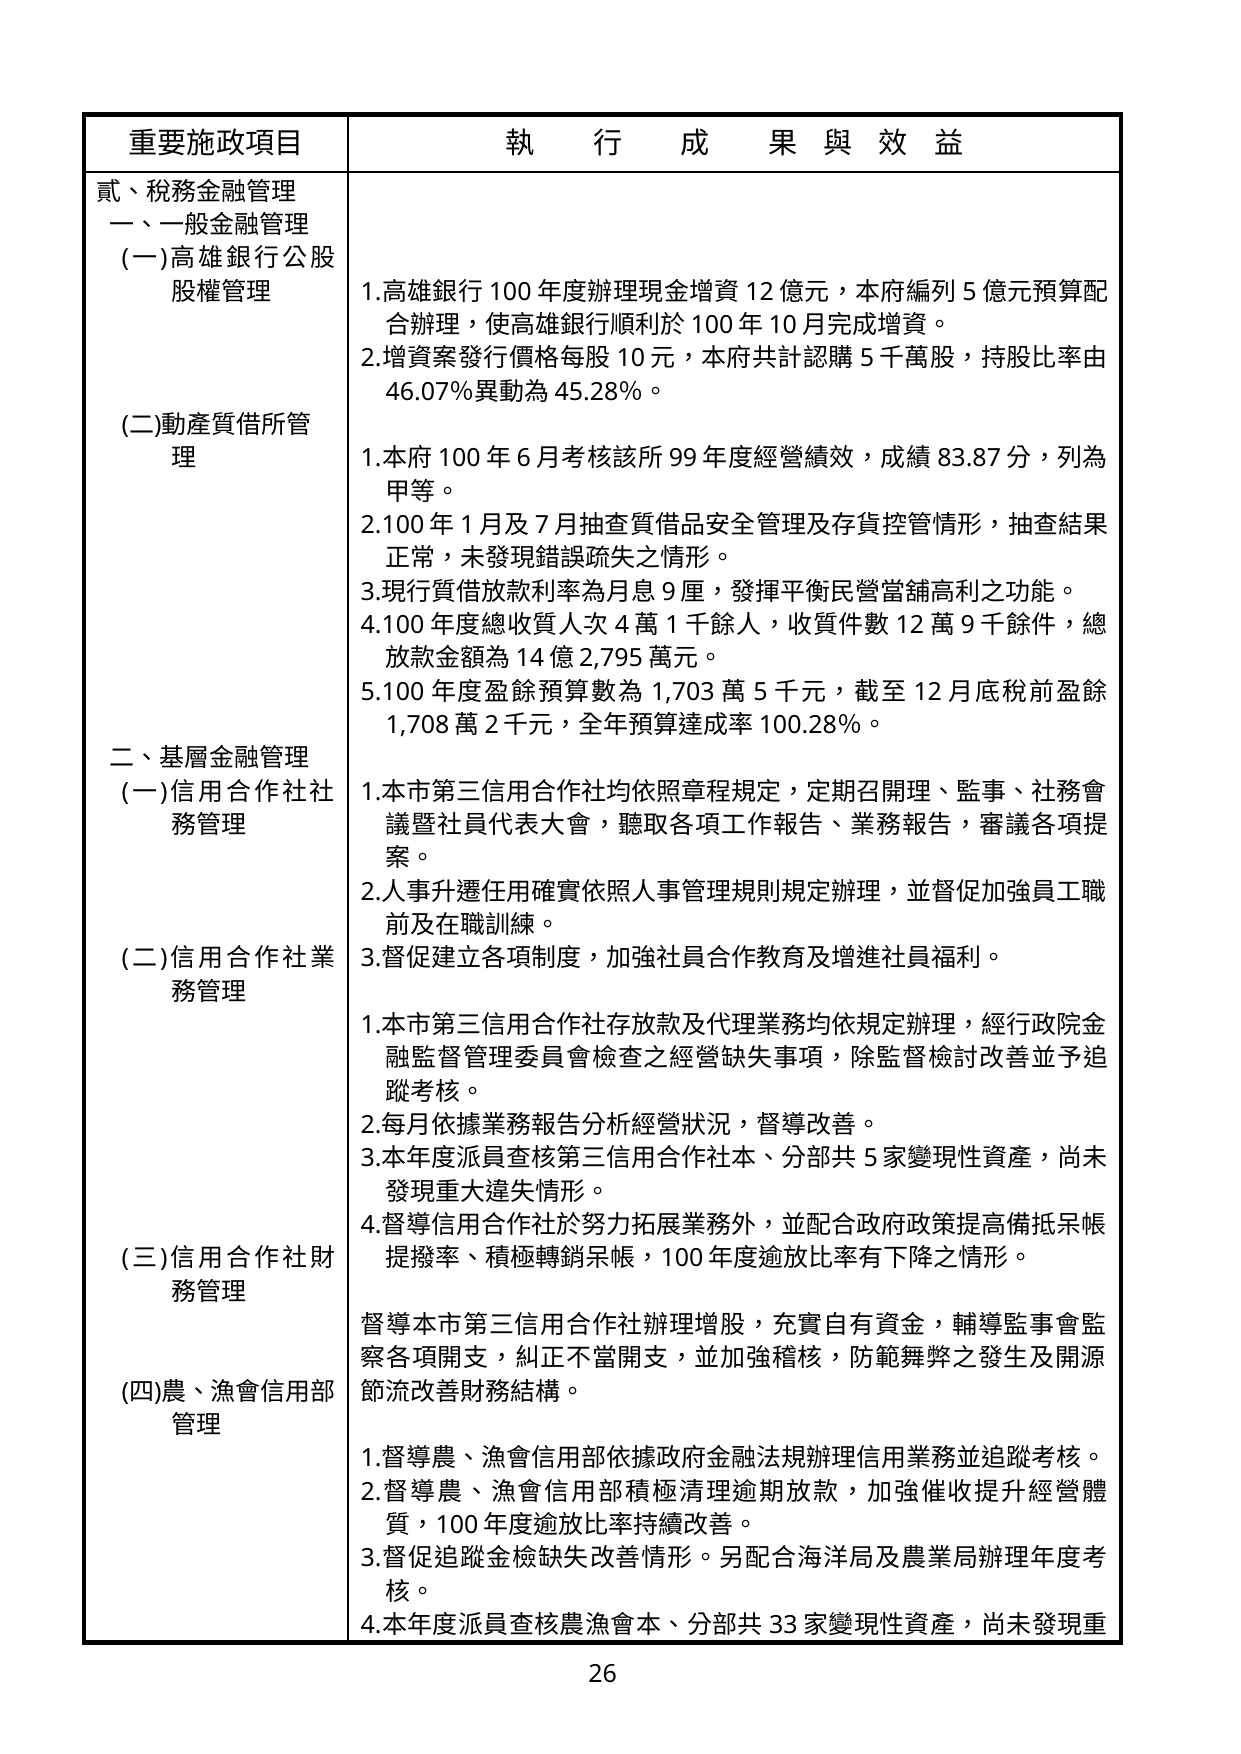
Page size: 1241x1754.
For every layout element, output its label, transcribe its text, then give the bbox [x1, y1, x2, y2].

table_header 重要施政項目 [86, 117, 347, 171]
table_header 執 行 成 果 與 效 益 [349, 117, 1119, 171]
table_cell 貳、稅務金融管理 一、一般金融管理 (一)高雄銀行公股股權管理 (二)動產質借所管理 二、基層金融管理 (一)信用合作社社務管理 (二)信用合作社業務管理 (三)信用合作社財務管理 (四)農、漁會信用部管理 [86, 173, 347, 1640]
table_cell 100年度歲入預算數為1,184億元，其中稅課收入534.33億元，非稅課收入164.40億元，補助收入485.27億元，預算達成率為87.22%（截至101年1月20日關帳日入庫情形，未含保留數）。 在歲入方面加強督促機關各項收入繳庫事宜，歲出方面嚴格審查各項經費支出並確實執行。 1.賡續推動各機關學校辦理實體採購卡及網路採購卡業務。 2.各機關100年度實體卡刷卡金額為14.80億元，網路採購卡刷卡金額為0.38億元。 1.成立「財劃法專案小組」，研討修法方向與內容。 2.研擬有利大高雄的「財政收支劃分法」、「公共債務法」修法說帖，函送高雄市籍立法委員協助爭取合理之財源及舉債空間。 3.除原有的開源節流措施再精實外，另新增部份財政新策略，結合「土地開發」及相關創新思維及突破性財務策略，以改善大高雄的財務困境。 1.積極督導各機關將各項規費、罰鍰、信託管理、財產、營業盈餘及事業、捐獻、贈與及其他收入，依照規定繳庫。 2.督導各機關確實依「高雄市政府所屬各機關學校收入憑證管理要點」辦理。 1.100年度發行1期附息公債及1期零息公債共計200億元，利率各為1.45%及1.2%均較同期發行之公司債利率為低，充分運用年度債務付息預算，注意市場利率趨勢，掌握發行時點，節省利息支出。 2.按期別撥付本市債務基金發行公債之相關費用及還本付息等費用。 以公開詢價方式，依各銀行提報最低利率作為借款銀行之參考資料，隨時辦理債務轉換及啟動利率協商機制，以節省利息支出，加強債務管理，若參考99年度原高雄縣透支利率估算，則約節省利息支出2億元。 1.高雄銀行100年度辦理現金增資12億元，本府編列5億元預算配合辦理，使高雄銀行順利於100年10月完成增資。 2.增資案發行價格每股10元，本府共計認購5千萬股，持股比率由46.07％異動為45.28％。 1.本府100年6月考核該所99年度經營績效，成績83.87分，列為甲等。 2.100年1月及7月抽查質借品安全管理及存貨控管情形，抽查結果正常，未發現錯誤疏失之情形。 3.現行質借放款利率為月息9厘，發揮平衡民營當舖高利之功能。 4.100年度總收質人次4萬1千餘人，收質件數12萬9千餘件，總放款金額為14億2,795萬元。 5.100年度盈餘預算數為1,703萬5千元，截至12月底稅前盈餘1,708萬2千元，全年預算達成率100.28％。 1.本市第三信用合作社均依照章程規定，定期召開理、監事、社務會議暨社員代表大會，聽取各項工作報告、業務報告，審議各項提案。 2.人事升遷任用確實依照人事管理規則規定辦理，並督促加強員工職前及在職訓練。 3.督促建立各項制度，加強社員合作教育及增進社員福利。 1.本市第三信用合作社存放款及代理業務均依規定辦理，經行政院金融監督管理委員會檢查之經營缺失事項，除監督檢討改善並予追蹤考核。 2.每月依據業務報告分析經營狀況，督導改善。 3.本年度派員查核第三信用合作社本、分部共5家變現性資產，尚未發現重大違失情形。 4.督導信用合作社於努力拓展業務外，並配合政府政策提高備抵呆帳提撥率、積極轉銷呆帳，100年度逾放比率有下降之情形。 督導本市第三信用合作社辦理增股，充實自有資金，輔導監事會監察各項開支，糾正不當開支，並加強稽核，防範舞弊之發生及開源節流改善財務結構。 1.督導農、漁會信用部依據政府金融法規辦理信用業務並追蹤考核。 2.督導農、漁會信用部積極清理逾期放款，加強催收提升經營體質，100年度逾放比率持續改善。 3.督促追蹤金檢缺失改善情形。另配合海洋局及農業局辦理年度考核。 4.本年度派員查核農漁會本、分部共33家變現性資產，尚未發現重大違失情形，並督導其確實辦理缺失改善後彙報行政院農業金融局。 1.於100年5月3日召開「高雄市不動產評價委員會100年第1次會議」重行評定本市100年房屋標準價格，對於房屋標準單價中有關房屋樓層超高部分之加價規定，予以高度（12公尺）限制，及簡陋房屋項下增列「樑、柱使用回收再利用之舊有鋼骨建材」一項減成規定。另重行評定全市房屋街路等級調整率，檢視全市各道路地段率之妥適性與合理性，共計調整49個路段，影響戶數7,285戶，增加稅額53萬元，並於100年5月20日以高市府四維財稅金字第1000052621號函公告自100年7月1日起實施。 2.縣市合併後重新制定「高雄市促進民間參與公共建設減免地價稅房屋稅及契稅自治條例」、「高雄市使用牌照稅徵收自治條例」、「高雄市房屋稅徵收自治條例」、「高雄市娛樂稅徵收自治條例」等4項法規草案，業經本市議會第1屆第2次定期大會一讀會審議通過。另訂定「高雄市私有歷史建築聚落文化景觀地價稅及房屋稅減徵標準」業經100年4月12日市府第15次市政會議審議通過，並以100年5月9日高市府四維財稅金字第1000046793號令刊登於高雄市政府公報100年夏字第12期。 本市100年度市稅預算數為308.8億元，截至100年12月底止實徵淨額累計數308.1億元，達成率為 99.8 ﹪。 本府稅捐處積極戮力加強清理欠稅，100年度計徵起12億403萬元。 1.依據本府100年度菸酒查緝抽查計畫，應抽查菸酒製造業、進口業、批發買賣業、販賣或使用未變性酒精業者共600家，截至12月31日止，共抽檢業者1,088家，執行率181.33%。 2.100年查獲涉嫌違反菸酒管理法案件截至12月31日共137件，查扣違規酒品累計為185,770﹒23公升，市值為2,896萬7,806元，查獲違規酒品績效為全國第一，另查扣違規菸品累計為1,240,651包，市值為5,669萬1,618元，查獲違規菸品成績斐然。 3.100年菸酒查緝績效如下： (1)春節前專案查緝，經評定查獲私劣酒品績效全國第1名，查獲低價酒品全國第2名。 (2)端午節前私劣菸酒專案查緝，經評定查獲私劣菸品績效全國第1名，查獲低價酒品全國第2名。 (3)中秋節前私劣菸酒專案查緝，經評定查獲私劣菸品績效全國第2名。 (4)第1次不定期私劣菸酒專案查緝，經評定查獲私劣菸品績效全國第3名。 (5)第2次不定期私劣菸酒專案查緝，經評定查獲私劣菸品績效全國第2名。 1.100年辦理菸酒法令宣導，區分為動態及靜態如下： (1)動態方面：校園宣導（15場次）、民眾法令宣導（110場次）、業者法令宣導（179場次）合計宣導場次為304場次，人數約350,000人，並主動積極規劃朝多元化方式進行，如青少年校園宣導及主辦邀請藝文團體及弱勢團體表演，於宣導活動中融入文化、關懷及慈善公益表演，以擴大宣導效果。 (2)靜態方面： A.1月20日及30日於台灣新生報刊載免稅菸酒不得營利販售法令宣導新聞及酒之廣告或促銷應有明顯標示或其他警語法令宣導廣告。 B.1月27日首長接受市政行銷廣播中心專訪，重點簡述為如何加強查緝？如何教導民眾辨別私劣菸酒？如何從教育的理念著手，杜絶私劣菸酒氾濫？等相關菸酒法令知識。 C.4月委外製作菸酒法令宣導標語共2,000份，完成後已分送各民政及警政單位，以擴大菸酒法令宣導效果。 D.5月份發布2則菸酒法令新聞稿，分別刊載於「台灣時報」及第1261期之「新新聞」週刊。 E.6月份委外製作「私劣菸酒不入口身體健康不用愁」之紅布條計500條，提供環保局加掛於清潔車輛，以擴大菸酒法令宣導效果。 F.6月份發布5則菸酒法令宣導新聞稿，分別刊載於「台灣新生報」及「台灣時報」。 G.8月份分送菸酒法令宣導講義及摺頁至東區與西區稅捐稽徵處所屬各分處服務台供民眾參閱，以擴大菸酒法令宣導效果。 H.9月份委託港都電台自9月13日起至11月11日止，製播2則菸酒法令宣導文案，並搭配新聞置入及節目口播等方式宣導菸酒法令。 I.9月份委外製作戶外彩色LED電視牆，自9月1日起至10月31日止，於本市（十全、五福、大勇）重要路口等3處，播放「菸酒相關法令宣導」多媒體廣告，以擴大菸酒法令宣導效果。 J.12月10日於臺灣時報，刊載拒買私劣菸酒身體健康到永久等菸酒法令小常識之宣導廣告。 K.12月於台灣新生報所發行之農民曆，刊載拒買來路不明及價格明顯偏低之菸品及勿以網路或其他無法辨識購買年齡方式販售酒品之宣導廣告。 2.100年共辦理4場菸酒辨識研討會，分別於5月（鳳山行政中心多媒體會議室）、7月（市府九樓第六會議室）、9月及12月（市府10樓財政局第2會議室）舉行。 100年度分別於3～7月、9月及12月共辦理7次銷毀已判決（裁處）之沒收、沒入物品，總計銷毀私酒126,871.6公升，私菸220萬6,929包。 為利財產移交接管及產權、管理機關變更登記作業之推動，依照 「改制後高雄縣市管理機關對照表」，分別清查、繕造移接清冊，高雄縣市及原鄉鎮市公所經管財產，其中土地計12萬筆、建物1萬餘棟及其它財產達322萬筆，移交清冊達2千餘冊，於合併改制後，隨同業務移交新管理機關管理，本府各機關學校已於期限內完成財產清冊移交及產權變更登記事宜，目前各機關學校已如數完成。 1.為維護本市財產權益，將原高雄縣所屬機關學校及鄉鎮市公所之財產資料納入系統管理，並擴充強化原有「高雄市市有財產管理資訊系統」，以求市有財產量值之正確性。 2.於100年度分別辦理系統硬體擴充、資料轉檔、系統操作及財產法令等教育訓練，藉以建立財產管理人員護產責任及正確管理觀念。101年度起將全面使用「市有財產管理資訊系統」執行財產管理相關作業。 督導府屬各機關學校公用財產管理： 1.督促各管理機關依規定辦妥產權及管理機關登記。 2.完成100年度公有財產管理業務檢查： 辦理本府所屬機關學校財產管理業務檢查，藉以發掘問題、檢討得失，以期增進業務管理能力，健全市有財產管理制度，100年度計抽查本市體育處等13個，檢查結果受檢單位成績85分(含)以上而未達90分以上者，依規定財產管理人員得以獎勵，其他單位成績在70分以上而未達85分者，予以輔導協助改善。另將檢查結果函送本府所屬機關學校據以參考改善（進）。 3.辦理財產管理教育訓練，強化財管績效： 為因應縣市合併財產資料整併作業及管理，加強本府各機關學校財管人員對市有財產系統操作之熟悉度，100年度辦理市有財產管理資訊系統操作研習，參加人數共約600人。另為加強市有財產之保管、使用、收益、處分與利用，增進本府各機關學校財產管理人員相關管理知能與常識，針對財管人員舉辦教育訓練，總計受訓人數約900人，藉此導正財產管理部分缺失及解決問題，增進財產管理人員財產管理知能與常識，並提昇財產使用效能。 4.促進資源再利用，增裕市庫收入： 為達到有效使用公用財產，98年12月委外建置完成戀舊拍賣網，99年3月1日正式啟用，藉由拍賣網進行交換及公開拍賣，除資源充分再利用外，亦可增裕市庫收入。截至100年12月31日止，共計拍賣947項物件，總金額約130萬元。 5.市有公用動產依規定分類、編號，並設置財產分類明細表，每半年報主管機關。 6.為提升財產使用效能，於100年7月重新編訂「高雄市市有公用財產管理作業手冊」 以作為縣市合併後承辦財產管理業務之範本，加強各機關學校財產管理能力及健全市有財產管理制度，以維護市產權益，並提昇財產使用效能。 為提高原高雄縣轄區內27個區公所經管之原代表會辦公廳舍之利用效能，避免浪費資源，清查使用情形、統一列管及規劃本府各機關辦公空間所需，以強化建物空間整體運用價值，經實地清查原高雄縣轄區內27個區公所經管之原代表會辦公廳舍完竣並擬具處理原則奉核定後，皆已分配使用完畢。 對於本市市有土地及房舍應繳納之地價稅與房屋稅，均依規定於收到繳稅通知單並核對清冊無誤後，依法繳納。 為了解並提高原高雄市轄區內市有閒置眷舍之利用效能，避免浪費資源，擬具「市有閒置眷舍清查計畫」，第一階段清查閒置眷舍作業，已完成第一階段清查閒置眷舍作業，可立即收回處理部分共計44筆，其中6筆可處分眷舍已送請本市議會審議後辦理讓售，俾挹注市庫財源。 1.已出租市有非公用土地予以讓售。 2.市有非公用空地辦理標售。 3.100年度總計出售11億4,487萬元。 1.100年度房租收入1萬5,248元。 2.100年度土地租金收入1億6,929萬元。 3.100年度違約金收入121萬849元。 追收被占用市有非公用土地使用補償金，100年度使用補償金收入2,585萬元。 1.100年度提供交通局借用市有非公用空地，規劃作為臨時停車場計44筆，面積2.4公頃。 2.100年度提供區公所借用辦理綠美化作業計72筆，面積1.7公頃。 開創市有非公用不動產標租業務，制定「高雄市市有非公用不動產標租作業要點」及訂定標租投標須知、租賃契約書等招標文件，公開標脫坐落臨海工業區內小港區二橋段1343-1地號市有非公用土地，每年增加租金3,214萬2,670元的財源收入。 制定「高雄市市有非公用土地設定地上權實施要點」及訂定公開招標設定地上權投標須知、契約書等招標文件，於100年度辦理三民區三塊厝段二小段1362地號、鼓山區龍北段22地號等2筆市有土地設定地上權公開招標，惟無人投標，正檢討投標條件及了解投資人之需求，努力以赴賡續推動設定地上權業務。 為加強市有財產之活化管理及開發並配合都市發展增進財源，提請高雄市議會解除市有非公用土地逾500平方公尺出售管制，以供民間開發利用，創造公有財產管理之公共價值。 1.嚴格控制預算，促使庫款靈活調度： (1)建立各機關（工作計畫）歲出分配預算餘額資料檔，作為辦理支付之依據。 (2)代理銀行將各機關學校收入繳款資料（保管金繳款書15,962件、特種基金繳款書70,423件）、支出收回資料12,839件，匯入電子支付作業系統，作為辦理支付之依據。 (3)編製各類支付報表，提供上級決策參考。 2.加強支付資料審核，確保庫款安全，提供正確、迅速付款服務： (1)複核、簽放各機關學校付款支付資料251,726件。 (2)複核各機關學校轉帳資料4,397件、移轉資料135件。 (3)本年度支付淨額計349,779,023,811元。 (4)提供支付資訊予各機關學校隨時查詢核對。 1.全年支付筆數363,895筆，簽發市庫支票24,157張，其中領回轉發支票22,758張，自領支票703張，郵寄支票184張及存帳支票512張。 2.受理動態密碼卡及放行憑證之申請、換發： 受理動態密碼卡及放行憑證之申請、換發共2,767件，金額261萬3,900元，並於支付系統設定使用權限。 3.定期或不定期查核代庫銀行受託辦理部分支付業務情形： 查核簽發市庫支票辦理情形3次，另查核電子支付作業系統安全控管2次。 4.辦理逾5年未兌市庫支票繳庫事宜： 依高雄市市庫集中支付電子作業處理要點第22點規定辦理逾5年未兌市庫支票繳庫共繳納14萬8,812元。 增加就業機會，降低失業率，並提振本市經濟 1.100年度計核准10家廠商，其中屬高雄軟體園區者計5家。 2.100年度共有29家廠商請領補貼款，融資利息補貼2,034萬元，租金補貼620萬元，房屋稅補貼349萬元，共計3,003萬元。 支付公債發行及還本付息手續費 透過債務基金按期支付所需費用並辦理公債還本付息手續。 透過債務基金按期支付所發行公債之利息。 支付賒借收入利息 依賒借收入貸款金額及利率辦理利息支付手續。 支付調節庫款收支所舉借短期借款利息 償還部分貸款及公債本金 依還本期限辦理償還到期公債及借款本金。 1.加強推行為民服務工作，定期檢討成效，以落實為民服務 (1)充實改善各項服務及櫃台化作業，俾利民眾洽公，提升服務績效。 運用現代化資訊與通信科技，強化全功能服務櫃台功能，整合運用各稅的電腦資訊，將納稅人經常洽辦之37項服務項目，集中於單一窗口並受理跨區申辦，迅速完成民眾洽辦事項，免除奔波久候之苦，達到隨到隨辦立即服務之目標。全年共26萬件，績效卓著，落實「一處收件、全程服務」及「單一窗口」的便民服務。 為提升服務品質，除平日實施中午不打烊辦公服務外，並於使用牌照稅、房屋稅及地價稅開徵期間實施「延時服務」及「引導服務」措施，擴大服務層面，民眾反應良好。 為照顧偏遠地區民眾，免除其舟車勞頓，設立旗津服務台，提供稅務諮詢及核發各種稅務證明等37種服務，便利離島居民申辦各項稅務案件，全年累計服務32,652件。 推行全國首創「稅單健康檢查-讓您稅的安穩」便民措施，「主動」協助納稅人檢視稅單，以維護其權益，此一前瞻創新之作法，經新聞媒體刊載已廣獲迴響，全年累計服務81,128件。 設置「稅易通-客服中心」提供民眾電話語音查詢申辦進度、預約服務或申辦稅務案件，民眾透過家中或公共電話撥打服務專線代表號2293363，服務地點無限延伸。客服中心全年累計受理查詢、申辦及預約服務11,745件。 (2)重新檢修資訊服務網之資料內容與服務功能，並首創增建「節稅健檢系統」、「不動產移轉流程」之線上即時查詢服務功能，讓納稅義務人查詢本人稅務資料不受時間及空間限制，提供更便民多元化的服務管道，有助於提升網際網路服務品質。線上申辦全年共1,322件，網頁瀏覽查詢人次累計2,134,384次。 (3)為提升稽徵服務品質，不斷加強員工各項訓練，以提升本府服務形象。 為增進同仁業務之專業素養及技巧，舉辦為民服務及電話服務禮貌訓練，以增進同仁服務效能，提供優質的服務品質。 辦理志工專業特殊訓練及座談會，受訓志工計34人，藉以加強志工租稅常識及提升服務品質。 派員參加市府及人發中心、財訓所辦理之相關為民服務訓練課程。 (4)辦理民眾意見調查，經由民眾對各項納稅服務或稽徵業務進行問卷調查，俾能檢討及反映實際作業狀況，以為改進之參考。 調查對象：設籍高雄市(縣)且年滿20歲以上之民眾自由作答。 調查時間：自100年9月1日至9月30日止。 調查結果：本年度所作意見調查有效回收1,068件。 調查結果顯示如下： A.整體服務品質滿意度為99.16%，顯示一年來為民服務的努力獲致民眾高度的評價。 B.稅務服務項目中以「櫃台人員的辦事效率」最令民眾滿意。 C.有關民眾建議事項，業已轉發相關單位全面檢討，以強化為民服務品質。 (5)為落實為民服務工作，積極提升為民服務品質，定期或不定期考核稅捐稽徵處各分處為民服務工作，並將考核結果函請各單位檢討改進。100年稅捐稽徵處分別對各分處執行書面考核、實地考核各1次，並彙整考核缺失，要求各分處檢討改善。 (6)為善用社會資源延伸服務據點，以加強為民服務，與本市各區公所、戶政事務所及民間企業建立跨官產合作關係，發揮資源共享效益，以提升為民服務效能及形象。100年度累計服務30,878件，績效良好。 2.訂定多元化之租稅教育及宣導活動計畫，並確實執行，使納稅人瞭解各稅稅法規定，加強徵納雙方溝通，以提高納稅意願 (1)訂定100年度租稅教育及宣導工作計畫，並切實執行。 (2)舉辦租稅教育與宣導共計辦理408場次： 宣導租稅法令常識，維護市民納稅權益，全年不定期舉辦租稅宣導，市民反應熱烈，不但圓滿達成租稅宣導任務提升機關形象，更有助稅收及增進徵納雙方和諧關係： A.配合節日、節慶舉辦租稅宣導，舉如「結合100年高雄端午龍舟邀請賽」、「温馨五月感恩媽咪」、「重陽節聯歡租稅宣導活動」、「結合2011跨年晚會租稅宣導活動」等活動。 B.結合本府農業局、公車處、各區公所、民政局等機關、大型活動舉辦租稅宣導，舉如「2011MIZUNO高雄國際馬拉松活動」、「農濃的愛」、「高雄廣播電台台慶活動」、「公車與鴨子船社區行銷推廣」、「2011左營萬年季」等活動。 C.提升市民文藝氣息及生活品質，舉辦「結合大彩虹音樂節活動」、「結合我的祖宗十八代舞台劇」、「結合豆子劇團達剛三號」、「結合創世歌劇團-女人皆如此藝文演出」、「結合聲光顯影皮影戲活動」等辦理租稅宣導，加強民眾正確之稅務認知。 D.提倡正當休閒活動，增進親子情誼促進家庭和諧，並適時宣導租稅，舉辦「活力租稅健行」、「慶祝建國百年統一發票盃南區路跑活動」、「結合菜公里兒童寫生租稅宣導活動」等活動。 加強租稅教育宣導，以建立民眾正確稅務觀念，全年不定期舉辦租稅教育講習，適時宣導租稅法令並解決民眾各項稅務疑義： A.加強培訓租稅宣傳隊，提升其專業素養及宣傳技巧，俾使租稅教育與宣傳工作順利推展。 B.結合本府社教館、客家委員會、勞工大學、各國中及國小、高雄市國稅局等，舉辦「租稅假日創意廣場」、「土地增值稅申報實務講習」、「教師租稅講習」等租稅講座。 C.針對不同的機關、團體需求，舉辦「高雄新聞職業公會租稅講習」、「藥師公會節稅講習」、「保險從業人員講習」、「不動產同業公會會員代表公會」等租稅講座。 D.建立一般市民朋友正確租稅常識，舉辦「租稅行動教室」、「新租稅Kuso－童話故事首部曲及二部曲網路租稅教育」等租稅教育課程。 E.加強學童及教師租稅法令常識宣導及培養誠實納稅觀念，舉辦「建國百年租稅達人冠軍秀」、「Let`s fight－狗狗租稅PK賽」、「租稅開麥拉－七件戲服的秘密」、「100年度租稅幸褔學習計畫租稅常識測驗」及「國中、小學校慶、租稅學堂暨行動電影院」等租稅教育宣導活動。 (3)利用媒體辦理各項宣導： 利用發布新聞、本處及機關團體網路、社群網站、廣播電台、有線電視台播放短片及跑馬燈、張貼開徵海報及公告、大型路口電子LED廣告、各機關學校LED租稅宣導、大型路口、加油站及垃圾車懸掛布條等媒體密集擴大宣傳，以全面廣為周知社會大眾，有效防止新欠，提升稽徵績效。 編印各種稅務文宣資料：舉如宣導手冊、地方稅宣導小摺頁、多元繳納方式、稅務小錦囊、稅務報馬仔、稅務講習講義等，分送納稅義務人或民眾參閱。 (4)加強新頒稅務法令及重要措施發布新聞及開闢稅務專欄： 本年度共發布新聞計469件，見報數達504件，除有助於建立民眾正確誠實納稅觀念，對稅制、稅政推動以及機關形象的提升，助益良多。 1.徵收地價稅 100年度預算數60.55億元，實徵淨額為65.75億元，超徵5.2億元。 (1)確實運用內部及外部各項課稅資料，以確實釐正土地稅籍並正確開徵地價稅。 (2)執行100年度地價稅開徵、催徵工作計畫，於開徵前訂定地價稅宣導工作計畫，利用各項媒體廣為宣傳，提醒納稅人如期繳納，以提高徵績；開徵期間加強納稅諮詢及補單作業，並於滯納期滿積極清理欠稅。 (3)積極執行地價稅稅籍及使用情形清查工作計畫，全年清查作業合計增加稅收5億551萬元；另因縣、市合併重新歸戶，東區稅捐處約5億元稅額歸戶至西區稅捐處，致稅收超徵並順利達成預算。 2.徵收土地增值稅 100年度預算數30.48億元，實徵淨額為31.93億元，超徵1.45億元。 (1)嚴謹審核減免、不課徵及退稅申請案件，確實執行所有列管案件清查，有效遏止逃漏及增加稅收。 (2)本年1月起房市交易趨於活絡，申報移轉件數及應納稅額較去年同期增加，5月起受特種貨物及勞務稅影響及10月起受國際經濟情勢不確定性衝擊，申報土地移轉件數略有減少，惟累計申報查定件數及應納稅額仍較去年同期增加，其中新光人壽保險股份有限公司等1,000萬元以上大額案件於12月繳入稅額計3億6,790萬元，又補徵以前年度記存稅額7,732萬元，致稅收超徵並順利達成預算。 3.徵收契稅 100年度預算數12.74億元，實徵淨額為11.27億元，短徵1.47億元。 (1)本年1-3月房市交易尚屬活絡，申報房屋移轉案件及應納稅額較去年同期增加，惟4月起因受特種貨物及勞務稅影響，申報房屋移轉案件及應納稅額均較去年同期減少，又去年有日月光半導體製造(股)、華東科技(股)、力興資產管理(股)等繳納大額契稅4,392萬元，本年則較少大額交易，致實徵數減少。 (2)本年度雖加強涉屬契稅條例第12條第2項案件之列管及查核，以有效遏止逃漏及增加稅收，並落實契稅跨區申報及跨區查欠作業，便利納稅人就近及早完成申報，惟仍未能達成預算。 4.徵收房屋稅 100年度預算數54.85億元，實徵淨額為53.84億元，短徵1.01億元。 (1)確實運用內部及外部各項課稅資料，以健全房屋稅籍。 (2)執行100年度房屋稅稅籍及使用情形清查工作計畫，確實核對房屋稅籍，而使公平合理課稅，總計全年清查作業增加稅收0.88億元。 (3)執行100年度房屋稅開徵、催徵工作計畫，於開徵前廣為宣導開徵訊息，於開徵期間加強納稅諮詢及補單作業，並於滯納期滿積極清理欠稅。 (4)本年預算數較去年增加3.35億元，雖經努力稽徵，仍有1.01億元缺口。 5.徵收印花稅 100年度預算數6.17億元，實徵淨額為5.62億元，短徵0.55億元。 (1)訂定100年印花稅總檢查工作計畫，擇選經驗豐富、熟稔查核方法之同仁組成檢查小組進行查核，總計查核1,375家，自動補報補繳稅額10,245萬元，查獲違章商號18家及稅額40,950元。 (2)100年度預算數較99年度預算數增加0.17億元，惟本年度並無新增重大工程合約，及金融機構存款、放款利率仍低，另受特種貨物及勞務稅影響及國際經濟情勢不確定性衝擊，因而降低不動產交易的意願，致使應稅憑證減少，雖已加強執行總檢查工作，及積極輔導營業人改以繳款書方式完納印花稅或辦理印花稅彙總繳納，惟仍未能達成預算。 6.經徵工程受益費 100年無新開徵工程受益費。 1.徵收使用牌照稅 100年預算數34.76億元，實徵淨額為35.21億元，超徵0.45億元。 (1)辦理車輛稅籍資料與監理處車籍資料互相勾稽，並予釐正。 (2)加強清查欠稅人戶籍地址，若查得新址，即予更正投遞住所，再以雙掛號寄發，逾滯納期滿未繳即移送強制執行，本年度共移送32,762件。 (3)釐正納稅人投遞地址，提高開徵繳款書送達率，利於稅款之徵起，減少新欠發生。 (4)車輛總檢查計畫： 本年度迄至12月底止，運用車牌自動辨識系統及停車格資料等，查獲本市未稅及無牌使用公共道路等車輛，經移送裁罰者計有2,179件，補稅金額3,140萬元，裁處罰鍰5,184萬元。 (5)施行「退稅憑單」，採隨到隨辦方式，縮短作業流程，加強便民服務，頗獲好評。 (6)對於身心障礙車輛免稅案件，訂定清查計畫，針對全國戶政交查之異常資料分批逐筆詳查，其中已不符免稅規定者計1,757件，已全部恢復課稅並追繳稅款，計補徵稅額1,492萬元。 2.徵收娛樂稅 100年預算數1.42億元，實徵淨額為1.35億元，短徵0.07億元。 (1)本年度1-12月臨時公演徵起稅額580萬元，與去年同期徵起835萬元比較，減少255萬元，稅收不如預期。 (2)整個娛樂業環境改變，傳統舞廳、電玩業消費人口減少，新興視聽歌唱、投幣式卡拉OK、網咖等娛樂業均為平價或小規模商號，營業額較低，稅收因而減少。 1.辦理稅款解繳 配合金融機構代收地方稅之金資流作業，辦理稅款轉正解繳市庫。 2.退稅納入電腦一貫作業 依據徵課管理作業規定，列印退稅公庫支票、憑單及表報。100年度辦理退稅共計24,214件，金額3億3,029萬元。 3.宣導多元化轉帳納稅管道 100年度納稅人使用多元化轉帳納稅共計773,569件，其中委託轉帳115,434件，自動櫃員機12,512件，信用卡34,174件，便利商店609,918件，電話語音及晶片金融卡1,531件。 4.欠稅清理 為加強防止新欠清理舊欠，訂定年度欠稅清理計畫函轉各單位確實執行，100年度計徵起舊欠7億5,308萬元。 5.稅捐保全措施 欠稅案件依法辦理禁止處分與限制出境，保全租稅債權，共計徵起3,602件，金額1億3,587萬元。 6.執行憑證之清查 100年度執行憑證再移送強制執行而徵起舊欠計9,158件，金額6,101萬元。 7.欠稅移送執行 100年度滯納稅款及罰鍰案件移送強制執行共計98,864件，金額10億9,828萬元，徵起30,782件，金額2億9,763萬元。移送件數徵起率31%，移送執行金額徵起率27%。 8.配合行政執行 執行人員除派駐法務部行政執行署高雄分署收取執行案款，處理執行命令扣薪、扣存款等匯票、支票兌領外，並協助引導執行書記官前往現場執行。 9.參與債權分配 100年度法拍申報債權參與分配案件計2,687件，金額11億5,389萬元，其中土地增值稅獲分配1億2,873萬元，房屋稅等其他稅款獲分配9,049萬元，合計2億1,922萬元。 1.實施電腦線上作業及查詢 (1)西區稅捐稽徵處各項稅目（土地增值稅、契稅、房屋稅、地價稅、牌照稅、娛樂稅…等）申報、開徵、過戶釐正作業，皆可跨全市各分處辦理及查詢，全功能櫃台服務計41,418件。 (2)跨國稅局查詢租賃或執行業務計25,229件。 (3)戶政網路戶籍查詢計301,705件。 (4)健保資料及郵匯資料查詢計33,974件。 (5)查詢地政處(地籍)、都發局(土地分區使用)等資料計409,111件。 (6)每日提供高雄市稅收快報、退稅快報資料計2,910,588件及45,897件。 (7)納稅人限制出境查詢計1,306件。 (8)查詢全國財產及綜合所得稅、營業稅等資料計1,352,561件及444,512件、124,015件。 (9)推展行政院研考會貼心e管家，以登入訊息通知民眾各項稅費罰單之繳納，提供636筆服務。 2.持續推展稅務自動化作業 (1)落實稅務業務資訊化，執行各稅開徵、稅款解庫、銷號、欠稅催繳、移送執行、徵收管理、會計等全面電腦化作業，維護稅務徵收各項作業，縮短處理作業時間，跨機關服務，提升行政作業效率，提供各項便捷為民服務。 (2)推展執行財政部稅務入口網路線上申辦及查詢作業計2,830件。 (3)持續推廣地方稅網路申報作業，舉辦租稅宣導活動，並於各大媒體持續宣傳及推廣，大幅提升網路使用意願，總計100年度地方稅網路申報案件共68,168件，較去年大幅成長129%，有效提升網路申報作業績效。 (4)配合各稅繳款書條碼化作業，進行金融機構臨櫃代收條碼化繳款書金資流作業，於99年7月全面實施後，加速稅款解庫速度。 (5)運用社會局每月提供之檔案，查核牌照稅免稅車輛檔計43,121件。 (6)運用交通局提供之15套車牌辨識系統資料及停車格資料，以資源共享方式與本處購置之車牌辨識系統資料整合，以簡化使用牌照稅車輛檢查程序及提升車輛總檢查績效。並獲本府所屬各機關建立參與及建議制度評選獲得第一名，參加「行政院所屬各機關建立參與及建議制度」評選。 (7)持續推展「欠稅影像掃描移送執行整合系統」，有效提升作業效率。 (8)「稅務電子證明系統」提供房屋稅、地價稅課稅明細表、使用牌照稅稅籍、退稅及轉帳納稅資料等查詢服務項目，提供多元化服務平台，全年度服務件數已超過1,524件，大幅提升便民服務績效。 (9)因應縣市合併，於100年1月6日完成稅務資料庫整併及連線作業，完成縣市合併稅務資訊整合作業，東、西區稅捐處徵課管理系統作業由本處（西區）執行，使本市稅款劃解、解繳入庫、會計、統計等作業一致性，提升資訊作業行政效率，提供高雄市民單一窗口查詢之便捷服務。 (10)配合財政部財稅資料中心「賦稅資訊系統整合再造更新整體實施計畫」地方稅建置委外服務案作業，100年配合期程已完成74項子系統之需求訪談、系統分析、系統設計等作業，另擔任南區7個地方稅稽徵機關教育訓練之窗口，共辦理7項課程之教育訓練計14天次，參加人數計247人。 3.維護資通安全 (1)成立資通安全處理小組，加強緊急通報應變能力，並防範資通安全事件危機，並配合本府資訊處分別於100年4、9月進行電子郵件社交工程演練，100年12月進行資訊安全通報演練，均符合規定標準。 (2)建置內外網路實體隔離設備，有助提升資訊安全，阻絕不法入侵。 (3)依ISO27001認證之ISMS（資訊安全管理系統）規定，落實資訊軟、硬體之安全、管制與維護，強化資通安全。100年度辦理2次資訊作業內部稽核，並進行2次ISMS資訊安全外部稽核及2次ISMS資訊安全內部稽核作業，通過驗證複評，有效發揮資通安全之預防矯正功能。 (4)100年6月10日、10月23日及12月9日實施災變回復模擬演練，模擬網路通訊系統受損、電腦機房供電系統中斷與Data Guard資料庫磁碟陣列故障演練，確保在最短時間內回復正常作業，維護稅捐稽徵處業務順利安全運轉。 4.辦理稅款資料劃解、登錄與銷號 (1)100年度完成繳款書銷號計2,866,569件。 (2)100年銷號異常案件處理計17,574件。 (3)100年度登錄高雄市無條碼繳款書計3,679件。 (4)代為處理外縣市稅款資料計176件。 5.辦公室自動化作業 (1)推動辦公室OA自動化，整合相關辦公室業務，例如電子公文收發、公文製作、公文管理、人事差假、薪資、人民陳情案件管制等。 (2)已建立同仁e化內網電子信箱，簡化傳遞流程，提升行政效率，達成e化目標。 (3)已建立內網知識管理平台，有利於同仁熟悉各項稅務操作流程、資訊作業相關規定及充實專業知識。 (4)為落實無紙化作業之推廣，於西區稅捐稽徵處各單位加裝乙套掃描套件於網路影印機上，以簡化公文傳閱及減少影印保留之公文紙張。 1.審慎處理違章案件，以保障受處分人權益並維護租稅公平 (1)違章案件均由審理人員，充分審視違章證據，澈底瞭解案情，依法審慎處理，以符公平合理之課稅目的。100年度受理違章案件2,838件，皆已審查結案，辦結率達100%。 (2)對審理確定之違章案件均填具審查報告書及裁處書，層轉審核；另對於簡易違章案件，以裁處書兼代審查報告書，以提升行政效率。 (3)屬漏稅額在20萬元以上或行為罰在50萬元以上(使用牌照稅裁罰案件除外)，均提送裁罰審議小組審議，並按審議決定製作裁處書。本年度提送裁罰審議小組審議案件計6件，已決議通過並作成裁罰處分。 2.加強違章罰鍰案件之送達催繳及移送法務部行政執行署高雄分署強制執行，以提高罰鍰徵起績效。100年違章罰鍰繳納件數計3,532件，罰鍰徵起數計6,400萬元。 3.加強辦理行政救濟案件，以保障並維護納稅人權益 (1)100年受理復查案件計120件，已作成復查決定書計133件（含99年受理者47件）。 (2)100年提起訴願案件計78件，提起訴訟案件（含上訴審）計36件，均已依限答辯並出庭辯論。 (3)復查案件，經審核確有計算錯誤或適用法令錯誤，改按更正程序處理者計20件；經輔導溝通後，撤回復查申請者計5件。 4.妥慎受理、列管民眾檢舉逃漏稅案件 (1)檢舉案件均由專人並以密件處理，檢舉人身分資料由專人登記密封後，再派由承辦人辦理查核，確保檢舉人之權益。 (2)100年受理檢舉案件計92件，其中檢舉國稅部分計39件，均立即轉請高雄市國稅局辦理逕復檢舉人；另檢舉地方稅部分計53件，已辦結者計50件，均已將調查結果函復檢舉人。 (3)100年辦理經檢舉而查獲違章漏稅者計17案，經審理核定補徵稅額1,018萬3,384元及裁處罰鍰計896萬8,000元。 1.加強為民服務工作，定期檢討成效，以落實為民服務： (1)改善各項服務及櫃台化作業，提升服務績效。 積極辦理各項為民服務工作，設置全功能服務櫃台，並推行「中午不打烊」、「延時服務」、「跨區服務」、「社區服務隊」等多項業務，提供民眾更便捷的服務，整合運用各稅電腦資訊，將納稅人經常洽辦之37項服務項目，集中於單一窗口並受理跨區申辦，迅速完成民眾洽辦事項，免除奔波久候之苦，達到隨到隨辦立即服務之目標。(100年服務計73,383件) 「稅務新航-ND視訊服務網」與美濃、甲仙、燕巢、彌陀、路竹、六龜、大寮及林園區等8所戶政事務所建置VoIP視訊電話，讓鄰近民眾即時申辦稅務資料，免除往返機關奔波，落實e化便民服務及節能減碳政策。(100年服務計5,354件) (2)重新建置東區稅捐稽徵處全球資訊網網站，配合行政院研考會Web2.0概念加強與民互動，並增設多項便捷服務之創新功能，(如：網路社群部落格、Youtube、Picasa、Facebook、Plurk等)、增設「不動產過戶流程」、「過戶書表小幫手」及行動版(Mobile Web)網頁，擴大為民服務管道。（線上申辦全年服務計48,285件，網頁瀏覽查詢人次累計5,598,689次） (3)領先全國稅捐稽徵機關首創智慧型手機APP「高雄好好稅~行動e稅」，提供地方稅相關法令、稅務資訊、申辦進度查詢及稅額試算功能，於100年11月16日正式對外發表，並經稅務旬刊第2165期及立委賴士葆大力稱讚，更要求財政部應引為標竿落實便民服務無國界，資訊傳遞零距離之願景。（100年度共下載297次） (4)為提升稽徵服務品質，持續加強員工各項訓練，以提升機關服務形象。 辦理為民服務專題等訓練課程兩場，參與訓練同仁及志工計305人；導引同仁正確服務觀念，及培養同仁優質的服務禮儀，進而提升為民服務品質。 於各稅開徵前安排勤前講習為民服務講習課程，激發同仁服務熱忱。 派員參加人發中心、財訓所辦理之相關為民服務訓練課程。 (5)委託義守大學辦理為民服務工作意見調查，經由民眾對各項納稅服務或稽徵業務問卷調查，以檢討及反映實際作業狀況，作為改進之參考。問卷採電訪、面訪及網路問卷方式進行，回收有效問卷1,313份。 調查結果顯示，整體滿意度平均值為3.06，屬中等略高得分，顯示民眾對於本處滿意度屬中等略高程度。 服務項目中以「中午不打烊」之延時服務之滿意度平均值3.75最高。 有關民眾建議事項，業已轉發相關單位全面檢討，以強化為民服務品質。 (6)辦理網站服務滿意度問卷調查，了解本處新設網站所提供之各項服務滿意度，回收有效問卷4,343份。 民眾對本處網站之整體滿意度平均值為91.4％，其中又以版面設計之滿意度93.4％為最高。 有關網站錯誤項目及民眾建議事項，業已全面修正檢討，以強化網站各項服務功能。 (7)為積極提升為民服務品質，定期或不定期考核三分處為民服務工作，100年分別對三分處執行書面考核及實地考核，並彙整考核缺失，將考核結果函請各單位檢討改進。 (8)制定「創新措施推動作業」機制，並施行內部控制制度，於年度開始之際，即函請各科室同仁啟發智慧、動腦思考、運用工作經驗，突破固有作法，提出業務革新，並針對同仁所提創新措施定期舉行研討會，以創造日新又新的工作績效。(100年創新措施案件審查通過14件) (9)主動協調戶政、稅捐、地政、建設、監理、消防、社會、公所等單位，整合服務流程，擴展便民服務項目，免除民眾奔波，有效提高行政效率及服務品質。(100年服務計461,781件) 2.訂定多元化之租稅教育及宣導活動計畫，並確實執行，使納稅人瞭解各稅稅法規定，加強徵納雙方溝通，以提高納稅意願。 (1)訂定100年度租稅教育及宣導工作計畫，並切實執行。 (2)舉辦租稅教育與宣導共計辦理300場次： 宣導租稅法令常識，維護民眾納稅權益，全年不定期舉辦租稅宣導，民眾反應熱烈，不但圓滿達成租稅宣導任務提升機關形象，更有助稅收及增進徵納雙方和諧關係： A.配合節日、節慶舉辦租稅宣導，如結合「元宵節燈謎晚會暨租稅宣導」、「青年節系列活動暨租稅宣導」及「內門宋江陣活動租稅宣導」、「鳳荔文化觀光季租稅宣導」、「大崗山龍眼蜂蜜文化節租稅宣導」等。 B.慶祝一年一度稅務節暨表揚對稅務有功人員，舉辦「租稅大考驗，邀您來挑戰」租稅宣導活動。 C.提升民眾文藝氣息及生活品質，結合「唐美雲歌仔戲團-仁者無仇」租稅宣導活動、「讓幸福百分百音樂會」菸酒法令暨租稅宣導活動、料理東西軍音樂會暨租稅宣導活動等，辦理租稅宣導，加強民眾正確之稅務認知。 D.提倡正當休閒活動，增進親子情誼促進家庭和諧，並適時宣導租稅，舉辦微笑音樂園遊會暨租稅宣導活動、財政部慶祝建國一百年統一發票盃南區路跑活動暨租稅宣導、「雙城樂活澄清遊」高雄左營萬年季、鳳邑新舊雙城會暨租稅宣導活動、「仁武之美-埤塘大探索」暨租稅宣導活動、大崗山秋季風情畫暨租稅宣導活動等活動。 加強租稅教育宣導，以建立民眾正確稅務觀念，全年不定期舉辦租稅教育講習，適時宣導租稅法令並解決民眾各項稅務疑義。 A.加強培訓租稅宣傳隊，提升其專業素養及宣傳技巧，俾使租稅教育與宣傳工作順利推展。 B.針對不同的納稅人需求，舉辦「節稅講堂」、「地方稅網路申報作業講習」、「地政士租稅講習」、「配合國稅局舉辦租稅教育」、「工業會座談會」及「建築商業公會租稅教育」等租稅教育課程。 C.加強學童及教師租稅法令常識宣導及培養誠實納稅觀念，舉辦「稅稅平安舞蹈夏令營」、「彩繪稅月國小學生繪畫比賽」、「租稅魔法城」及「國中、國小學生租稅課程校園巡迴活動」等租稅教育及宣導活動。 為提升服務品質及擴大宣導管道，於臉書（Facebook）及噗浪（Plurk）建置本處粉絲專頁，除發布各項租稅宣導活動及稅務訊息外，並提供民眾一個互動式的網路溝通平台，民眾如有任何稅務疑問或稅政建議皆可上網留言，截至12月31日粉絲人數計有1,654人，瀏覽人數為76,539人次。 領先全國各機關首創之ipad APP 電子書－地方稅節稅秘笈，於100年10月25日在APP Store開放民眾免費下載使用，累積下載人次計1,318次。 (3)利用媒體辦理各項宣導: 各稅開徵期間，利用發布新聞、張貼開徵海報及公告、懸掛布條、LED宣導、宣傳車體廣告、燈箱廣告及街路固定看板等媒體密集宣傳，以全面廣為周知社會大眾，有效防止新欠提升稽徵績效。 編印各種稅務文宣資料：如宣導手冊、節稅秘笈、稅務食譜、稅罰知多少、稅務講習講義及各式宣導摺頁等，分送納稅義務人或民眾參閱。 (4)加強新頒稅務法令及重要措施發布新聞及開闢稅務專欄，本年度共發布新聞計284件、稅務專欄計114則，見報數達575件，除有助於建立民眾正確誠實納稅觀念，對稅制、稅政推動以及機關形象的提升更助益良多。 1.徵收地價稅 100年度預算數21.95億元，實徵淨額為16.61億元，短徵5.34億元： (1)落實運用工務局、地政處、國稅局等機關通報之開工報告、公共設施完竣及營利事業登記等資料，以確實釐正稅籍並正確開徵地價稅。 (2)確實執行100年度地價稅稅籍清查工作，以健全土地稅籍並公平合理課稅，全年清查作業增加稅收計2.06億元。 (3)執行100年度地價稅開徵及催徵工作，在開徵前訂定地價稅宣導工作計畫，利用各種媒體廣為宣傳，提醒納稅人如期繳納，以提高徵績；開徵期間加強納稅諮詢及補單作業，於滯納期滿積極清理欠稅。惟縣、市合併土地重為歸戶後，本年查定稅額較99年減少5.37億元，該部分稅收歸戶至高雄市西區稅捐稽徵處，因此100年地價稅11月1日開徵後，查定稅額因土地稅籍合併而減少5.37億，以致無法達成原訂預算目標。 2.徵收土地增值稅 100年度預算數24.52億元，實徵淨額為24.93億元，超徵0.41億元： (1)因經濟復甦趨緩，並受奢侈稅實施之影響，且歐債連帶影響台灣金融市場之穩性定，投資人對不動產市場採觀望狀態，乃使土地增值稅收入受到衝擊。惟因投資人預期101年公告現值調輻將較往年高，為規避可能增加的土地增值稅負擔風險下，提早於年底前辦理土地移轉交易，故土地增值稅稅收成長1.7％。 (2)為增加稅收，除加強免稅、不課稅申報案件之審理及致力列管土地之清查，並加強掌控法院拍賣案件之稅額分配繳納情形。 3.徵收契稅 100年度預算數4.26億元，實徵淨額為3.85億元，短徵0.41億元： (1)本年度房市交易因經濟復甦趨緩，且受奢侈稅實施之影響，暨美國及歐洲金融市場再掀波瀾，連帶影響台灣金融市場之穩定，致申報房屋移轉有降溫現象，進而影響契稅稅收。 (2)雖已加強涉屬契稅條例第12條第2項案件之列管及查核，以有效遏止逃漏及增加稅收，及加強輔導並追踨法拍案件契稅申報情形，惟仍未能達成預算。 4.徵收房屋稅 100年度預算數26.15億元，實徵淨額為26.31億元，超徵0.16億元： (1)確實運用營繕、營業登記、門牌整編、執行業務者之設立異動、工廠設立及歇業、醫院診所及各項內外部通報資料等，以健全房屋稅籍並正確開徵房屋稅。 (2)執行100年房屋稅籍全面清查工作計畫，確實核對房屋稅籍，俾公平合理課稅，全年清查作業增加稅收計0.96億元。 (3)執行100年度房屋稅開徵、宣導及催徵工作計畫，於開徵前廣為宣導開徵訊息，於開徵期間加強納稅諮詢及補單作業，並於滯納期滿積極清理欠稅，終達成預算目標。 5.經徵工程受益費 依照工程受益費徵收條例暨其施行細則規定，辦理工程受益費經徵工作，100年實徵淨額為0.05億元。 1.徵收使用牌照稅 100年預算數28.24億元，實徵淨額為28.42億元，超徵0.18億元： (1)辦理車輛稅籍資料與監理處車籍資料互相勾稽，並予釐正。 (2)加強清查欠稅人戶籍地址，若查得新址，即予更正投遞住所，再以雙掛號寄發，逾滯納期滿未繳即移送強制執行，本年度共移送11,829件。 (3)釐正納稅人投遞地址，提高開徵繳款書送達率，利於稅款之徵起，減少新欠發生。 (4)車輛總檢查計畫： 截至100年12月止車輛檢查查獲共計1,838輛，補徵稅額0.13億元，裁處罰鍰0.21億元。 (5)對於身心障礙車輛免稅案件，訂定清查計畫，針對全國戶政交查之異常資料分批逐筆詳查，其中已不符免稅規定者計1,728件，已全部恢復課稅並追繳稅款，計補徵稅額0.13億元。 2.徵收娛樂稅： 100年預算數0.58億元，實徵淨額為0.91億元，超徵0.33億元： (1)加強執行稅籍清查工作，積極輔導業者辦理設立登記及覈實查定營業頟，針對視聽歌唱業、網路休閒業等行業，列入重點查核對象。 (2)利用國地稅系統，與國稅局營業稅稅籍及申報資料相互勾稽，並落實執行開徵、催繳、清欠工作，提高徵績，達成年度預算目標。。 3.徵收印花稅 100年度預算數2.13億元，實徵淨額為2.09億元，短徵0.04億元： (1)訂定100年印花稅檢查工作計畫，加強運用課稅資料查核。 (2)輔導各區公所及其他行政機關，傳真開立大額繳款書，方便得標廠商印花稅繳納，即時掌握稅源，計輔導開立1,783件，稅額0.12億元。 1.辦理稅款劃解 代收稅款處於代收稅款後，解繳公庫暫收稅款專戶。加強核對各代收稅款處逕繳市庫之繳款書。在外縣市繳款者，俟外縣市稅捐稽徵機關送交之轉匯清單與匯款轉移通知書核對無誤後，併本市稅款辦理劃解作業。 2.退稅納入電腦一貫作業 100年度辦理退稅共計22,666件，金額1.52億元。 3.宣導多元化轉帳納稅方式 100年度納稅人使用多元化轉帳納稅共計535,995件，其中委託轉帳56,978件，自動櫃員機5,838件，信用卡17,502件，便利商店454,801件，電話語音392件，晶片金融卡484件。 4.欠稅清理 為加強防止新欠清理舊欠，訂定年度欠稅清理計畫函轉各單位確實執行，100年度計徵起舊欠4.83億元。 5.採行稅捐保全措施： (1)10萬元以上大額欠稅案件，經查有欠稅人財產後，即函請地政、監理機關辦理禁止處分登記，100年度徵起稅額0.72億元。 (2)欠稅額達到限制出境標準者，即陳報財政部轉請內政部入出國及移民署限制欠稅人出境，100年度徵起稅額0.09億元。 6.執行憑證之管理與清查： 100年度執行憑證再移送行政執行處強制執行，徵起稅款計14,549件，金額0.87億元。 7.逾徵收期間欠稅之註銷 100年度逾徵收期間欠稅辦理註銷計29,840件，金額2.91億元。 8.欠稅移送執行 100年度滯納稅款及罰鍰案件移送強制執行共計83,870件，金額5.65億元，徵起29,727件，金額2.32億元。 9.配合行政執行署高雄分署執行 執行人員除派駐執行署收取執行案款，處理執行命令扣薪、扣存款等匯票、支票兌領外，並協助引導執行書記官前往現場執行。 10.參與債權分配 100年度法拍申報債權參與分配案件計3,043件，金額7.11億元，其中土地增值稅獲分配3.79億元，房屋稅等其他稅款獲分配1.09億元。 1.實施電腦線上作業及查詢： (1)各項稅目（土地增值稅、契稅、房屋稅、地價稅、牌照稅、娛樂稅…等）申報、開徵、過戶釐正等作業，提供跨全市各分處辦理及查詢，100年度全功能櫃台服務計73,383件。 (2)戶政網路戶籍查詢計191,784件。 (3)存款資料查詢計250,306件，健保資料查詢計55,277件。 (4)地籍異動資料604,087件及重測異動資料87,096件，共計691,183件。 (5)查詢全國財產稅總歸戶、綜所稅所得及稅籍資料、國稅地方稅資訊查詢(包含查詢租賃或執行業務)等資料各為311,834件、245,634件及41,300件。 2.持續推展稅務自動化作業： (1)落實稅務業務資訊化，執行各稅開徵、稅款解庫、銷號、欠稅催繳、移送執行、徵收管理、會計等全面電腦化作業，配合財政部輪辦業務，維護稅務徵收各項作業，縮短處理作業時間，跨機關服務，提升行政作業效率，提供各項便捷為民服務。 (2)推展執行財政部稅務入口網路線上申辦743件。 (3)配合財政部地方稅網路申報作業，舉辦教育訓練、租稅宣導及網路申報競賽等活動，100年度地方稅網路申報案件共47,677件，提升網路申報作業績效。 (4)為使逾檢註銷車輛之車主，重新驗車領牌或辦理報廢作業，以檔案勾稽3,757件，提供檔案予業務人員輔導納稅人辦理各項驗車等作業。 (5)因應財政部「賦稅資訊系統整合再造更新整體實施計畫」，為使各單位主管及承辦人充分了解該再造計畫之重要目的及功能，於100年9月2日召開「賦稅再造作業資訊介紹會議」，並成立因應賦稅再造小組，以順利推展稅務自動化改造作業。 (6)配合財政部財稅資料中心於100年4月28日辦理「徵課管理退稅系統」教育訓練，邀請各縣市稅處代表人員參加，促進全國各退稅作業人員意見交流及增長系統專業能力。 (7)於100年6月1日配合財政部財稅資料中心，主辦「地方稅資訊應用軟體建置系統後續維護委外服務案」房屋稅系統新增修撰會議，以增進全國性房屋稅系統功能。 (8)100年12月22配合財政部財稅資料中心輪辦知識管理系統－核心知識盤點課程，邀請南區嘉義縣、台南市、澎湖縣、屏東縣、高雄市西區代表人員講解核心知識盤點課程，圓滿達成。 (9)協助房屋稅與地價稅清查作業，建立房屋稅籍簿冊影像圖檔化，清查資料與稅務資訊平台銜接，建置「房屋稅與地價稅外業清查作業整合系統」，進行各項圖資與稅籍資料運用，計轉入房屋稅稅籍資料及平面圖1,485,707筆，並於100年10月17日至20日分梯舉辦教育訓練，快速提供完整清查資訊，達成工作簡化、健全稅籍目標。 3.維護資通安全 (1)成立資安事件管理小組，加強緊急通報應變能力，並防範資通安全事件危機，並於100年12月20日完成資安通報演練。 (2)建置內外網路實體隔離設備，有助提升資訊安全，阻絕不法入侵。 (3)100年度辦理2次資訊作業內部稽核，有效發揮預防矯正功能。 (4)100年8月25日辦理稅務網路備援線路回復演練，100年11月23日辦理核心交換器異常回復演練，確保在最短時間內回復正常作業，維護稅捐稽徵處業務順利安全運轉。 (5)97年推動導入ISMS並通過ISO 27001:2005驗證，98及99年持續推動通過複評並取得續審驗證證書，100年通過SGS換證作業取得驗證證書。 (6)與高雄市西區稅捐稽徵處共同建置「稅務系統資料庫異地備援」機制，並訂定稅務系統資料庫異地備援計畫，以提供即時稅務資料應變之用。 4.辦理稅款劃解資料登錄 100年銷號異常處理計12,306件。 5.辦公室自動化作業 (1)建置高雄市東區稅捐稽徵處「行政資訊入口網」整合公文、差勤管理、知識庫、電子郵件管理、AD 密碼變更等現有各項資訊作業，成為單一簽入平台；以線上公告取代傳統紙本傳閱公文。 (2)配合行政院研考會「跨機關服務項目整合示範計畫」，建置社會救助補助資料批次代查調機制之跨機關便民服務，98年11月1日正式上線迄今仍持續推動，100年查詢全國財產稅總歸戶件數、綜所稅所得件數、綜所稅稅籍查調件數各為189,888件、195,437件及91,248件。 1.審慎處理違章案件，保障受處分人權益並維護租稅公平 (1)違章案件均由審理人員，充分審視違章證據，徹底瞭解案情，依法審慎處理，以符公平合理之課稅目的。100年度受理違章案件6,011件，已審查結案5,288件，辦結率達87.97%。 (2)對審理確定之違章案件均填具審查報告書及裁處書，層轉審核；另對於簡易違章案件，以裁處書兼代審查報告書，以提升行政效率。 (3)漏稅額在20萬元以上，應處罰鍰50萬元以上(使用牌照稅案件外)之違章案件，均提送裁罰審議小組審議，並按審議決定製作裁處書。本年度提送裁罰審議小組審議案件計4件，已決議通過並作成裁罰處分。 2.加強違章罰鍰案件之送達催繳及移送行政執行署強制執行，提高罰鍰徵起績效。100年違章罰鍰繳納件數計6,459件，罰鍰實徵數計0.46億元。 3.加強辦理行政救濟案件，保障並維護納稅人權益 (1)100年受理復查案件計97件，已作成復查決定書計78件(含99年受理者25件）。 (2)100年提起訴願案件計46件，提起訴訟案件(含上訴審)計26件，均已依限答辯並出庭辯論。 (3)復查案件經輔導溝通後，撤回復查申請者計27件。 4.妥慎受理、列管民眾檢舉逃漏稅案件 (1)檢舉案件均由專人管制並以密件處理，檢舉人身分資料由專人登記密封後，再派由承辦人辦理查核，確保檢舉人之權益。 (2)100年1-12月受理檢舉案件計132件，涉及其他機關應行辦理事項或屬國稅業務者，依規定通報或移送相關單位辦理計64件，另檢舉地方稅部分，均已將調查結果函復檢舉人。 (3)100年1-12月經檢舉而查獲違章漏稅者計14案，經審理核定補徵稅額286,041元及裁處罰鍰計199,128元。 [349, 173, 1119, 1640]
